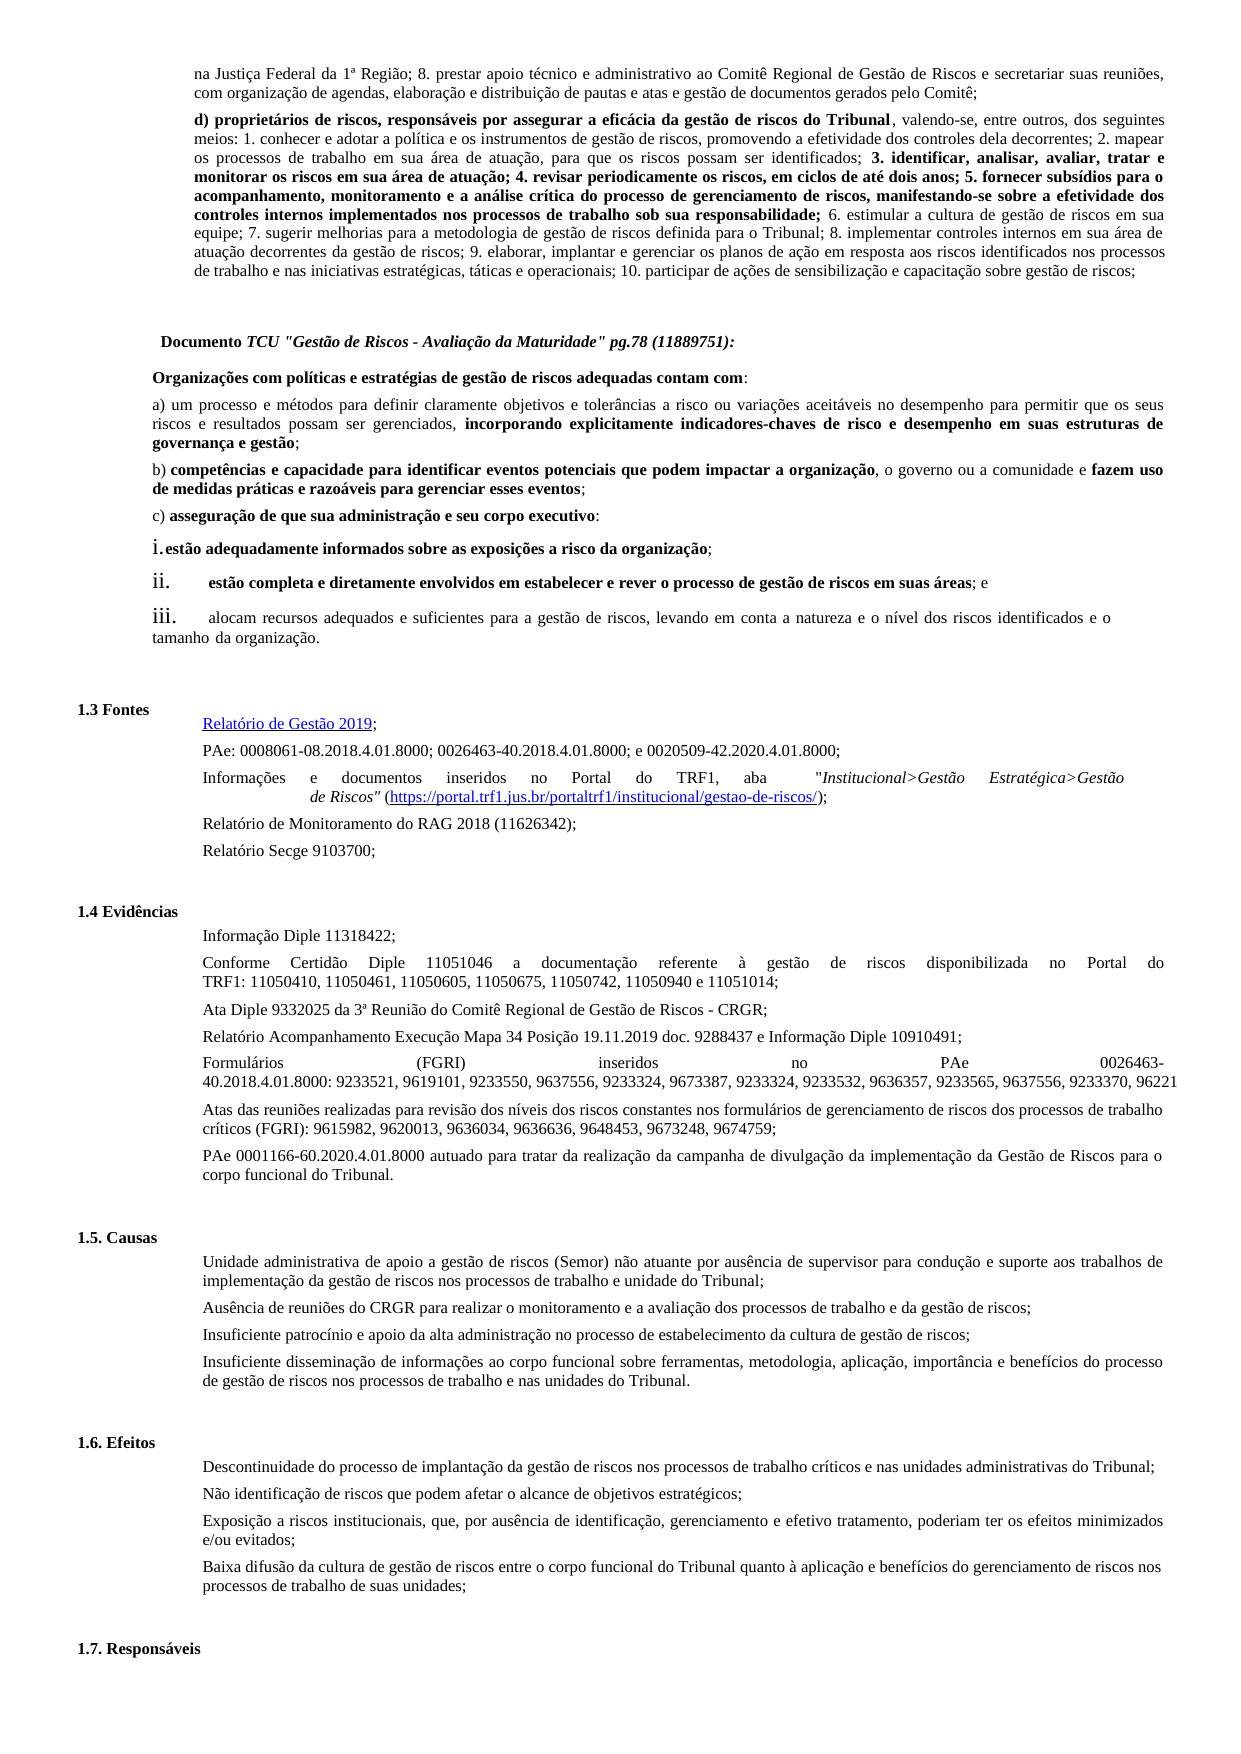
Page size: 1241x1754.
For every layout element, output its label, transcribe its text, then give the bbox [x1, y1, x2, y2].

text Exposição a riscos institucionais, que, por ausência de identificação, gerenciamento e efetivo tratamento, poderiam ter os efeitos minimizados e/ou evitados; [202, 1511, 1166, 1549]
text PAe: 0008061-08.2018.4.01.8000; 0026463-40.2018.4.01.8000; e 0020509-42.2020.4.01.8000; [202, 741, 1190, 760]
subtitle Efeitos [77, 1433, 159, 1452]
subtitle Causas [77, 1227, 162, 1247]
text Relatório de Monitoramento do RAG 2018 (11626342); Relatório Secge 9103700; [202, 814, 577, 860]
text Documento TCU "Gestão de Riscos - Avaliação da Maturidade" pg.78 (11889751): [160, 332, 1190, 351]
subtitle Fontes [77, 699, 154, 718]
list estão completa e diretamente envolvidos em estabelecer e rever o processo de gestão de riscos em suas áreas; e [152, 567, 1190, 594]
text Informação Diple 11318422; [202, 926, 1190, 945]
list competências e capacidade para identificar eventos potenciais que podem impactar a organização, o governo ou a comunidade e fazem uso de medidas práticas e razoáveis para gerenciar esses eventos; [152, 460, 1165, 498]
text Atas das reuniões realizadas para revisão dos níveis dos riscos constantes nos formulários de gerenciamento de riscos dos processos de trabalho críticos (FGRI): 9615982, 9620013, 9636034, 9636636, 9648453, 9673248, 9674759; [202, 1100, 1190, 1138]
text Ata Diple 9332025 da 3ª Reunião do Comitê Regional de Gestão de Riscos - CRGR; [202, 999, 1190, 1018]
text Ausência de reuniões do CRGR para realizar o monitoramento e a avaliação dos processos de trabalho e da gestão de riscos; Insuficiente patrocínio e apoio da alta administração no processo de estabelecimento da cultura de gestão de riscos; [202, 1298, 1034, 1343]
text Insuficiente disseminação de informações ao corpo funcional sobre ferramentas, metodologia, aplicação, importância e benefícios do processo de gestão de riscos nos processos de trabalho e nas unidades do Tribunal. [202, 1352, 1166, 1390]
text na Justiça Federal da 1ª Região; 8. prestar apoio técnico e administrativo ao Comitê Regional de Gestão de Riscos e secretariar suas reuniões, com organização de agendas, elaboração e distribuição de pautas e atas e gestão de documentos gerados pelo Comitê; [194, 64, 1165, 102]
text PAe 0001166-60.2020.4.01.8000 autuado para tratar da realização da campanha de divulgação da implementação da Gestão de Riscos para o corpo funcional do Tribunal. [202, 1146, 1190, 1184]
list asseguração de que sua administração e seu corpo executivo: [152, 506, 1190, 525]
text Unidade administrativa de apoio a gestão de riscos (Semor) não atuante por ausência de supervisor para condução e suporte aos trabalhos de implementação da gestão de riscos nos processos de trabalho e unidade do Tribunal; [202, 1252, 1190, 1289]
text Relatório de Gestão 2019; [202, 713, 1190, 733]
list alocam recursos adequados e suficientes para a gestão de riscos, levando em conta a natureza e o nível dos riscos identificados e o tamanho da organização. [152, 602, 1165, 647]
text Formulários (FGRI) inseridos no PAe 0026463- [202, 1053, 1190, 1072]
subtitle Evidências [77, 902, 179, 921]
list proprietários de riscos, responsáveis por assegurar a eficácia da gestão de riscos do Tribunal, valendo-se, entre outros, dos seguintes meios: 1. conhecer e adotar a política e os instrumentos de gestão de riscos, promovendo a efetividade dos controles dela decorrentes; 2. mapear os processos de trabalho em sua área de atuação, para que os riscos possam ser identificados; 3. identificar, analisar, avaliar, tratar e monitorar os riscos em sua área de atuação; 4. revisar periodicamente os riscos, em ciclos de até dois anos; 5. fornecer subsídios para o acompanhamento, monitoramento e a análise crítica do processo de gerenciamento de riscos, manifestando-se sobre a efetividade dos controles internos implementados nos processos de trabalho sob sua responsabilidade; 6. estimular a cultura de gestão de riscos em sua equipe; 7. sugerir melhorias para a metodologia de gestão de riscos definida para o Tribunal; 8. implementar controles internos em sua área de atuação decorrentes da gestão de riscos; 9. elaborar, implantar e gerenciar os planos de ação em resposta aos riscos identificados nos processos de trabalho e nas iniciativas estratégicas, táticas e operacionais; 10. participar de ações de sensibilização e capacitação sobre gestão de riscos; [194, 110, 1165, 280]
subtitle Responsáveis [77, 1639, 1190, 1658]
text Conforme Certidão Diple 11051046 a documentação referente à gestão de riscos disponibilizada no Portal do TRF1: 11050410, 11050461, 11050605, 11050675, 11050742, 11050940 e 11051014; [202, 953, 1165, 991]
subtitle Organizações com políticas e estratégias de gestão de riscos adequadas contam com: [152, 367, 1190, 387]
list estão adequadamente informados sobre as exposições a risco da organização; [152, 533, 1190, 559]
text Informações e documentos inseridos no Portal do TRF1, aba "Institucional>Gestão Estratégica>Gestão de Riscos" (https://portal.trf1.jus.br/portaltrf1/institucional/gestao-de-riscos/); [202, 768, 1165, 806]
list um processo e métodos para definir claramente objetivos e tolerâncias a risco ou variações aceitáveis no desempenho para permitir que os seus riscos e resultados possam ser gerenciados, incorporando explicitamente indicadores-chaves de risco e desempenho em suas estruturas de governança e gestão; [152, 395, 1165, 452]
text Baixa difusão da cultura de gestão de riscos entre o corpo funcional do Tribunal quanto à aplicação e benefícios do gerenciamento de riscos nos processos de trabalho de suas unidades; [202, 1557, 1190, 1595]
text Descontinuidade do processo de implantação da gestão de riscos nos processos de trabalho críticos e nas unidades administrativas do Tribunal; Não identificação de riscos que podem afetar o alcance de objetivos estratégicos; [202, 1457, 1158, 1503]
text Relatório Acompanhamento Execução Mapa 34 Posição 19.11.2019 doc. 9288437 e Informação Diple 10910491; [202, 1026, 1190, 1046]
text 40.2018.4.01.8000: 9233521, 9619101, 9233550, 9637556, 9233324, 9673387, 9233324, 9233532, 9636357, 9233565, 9637556, 9233370, 96221 [202, 1072, 1190, 1091]
